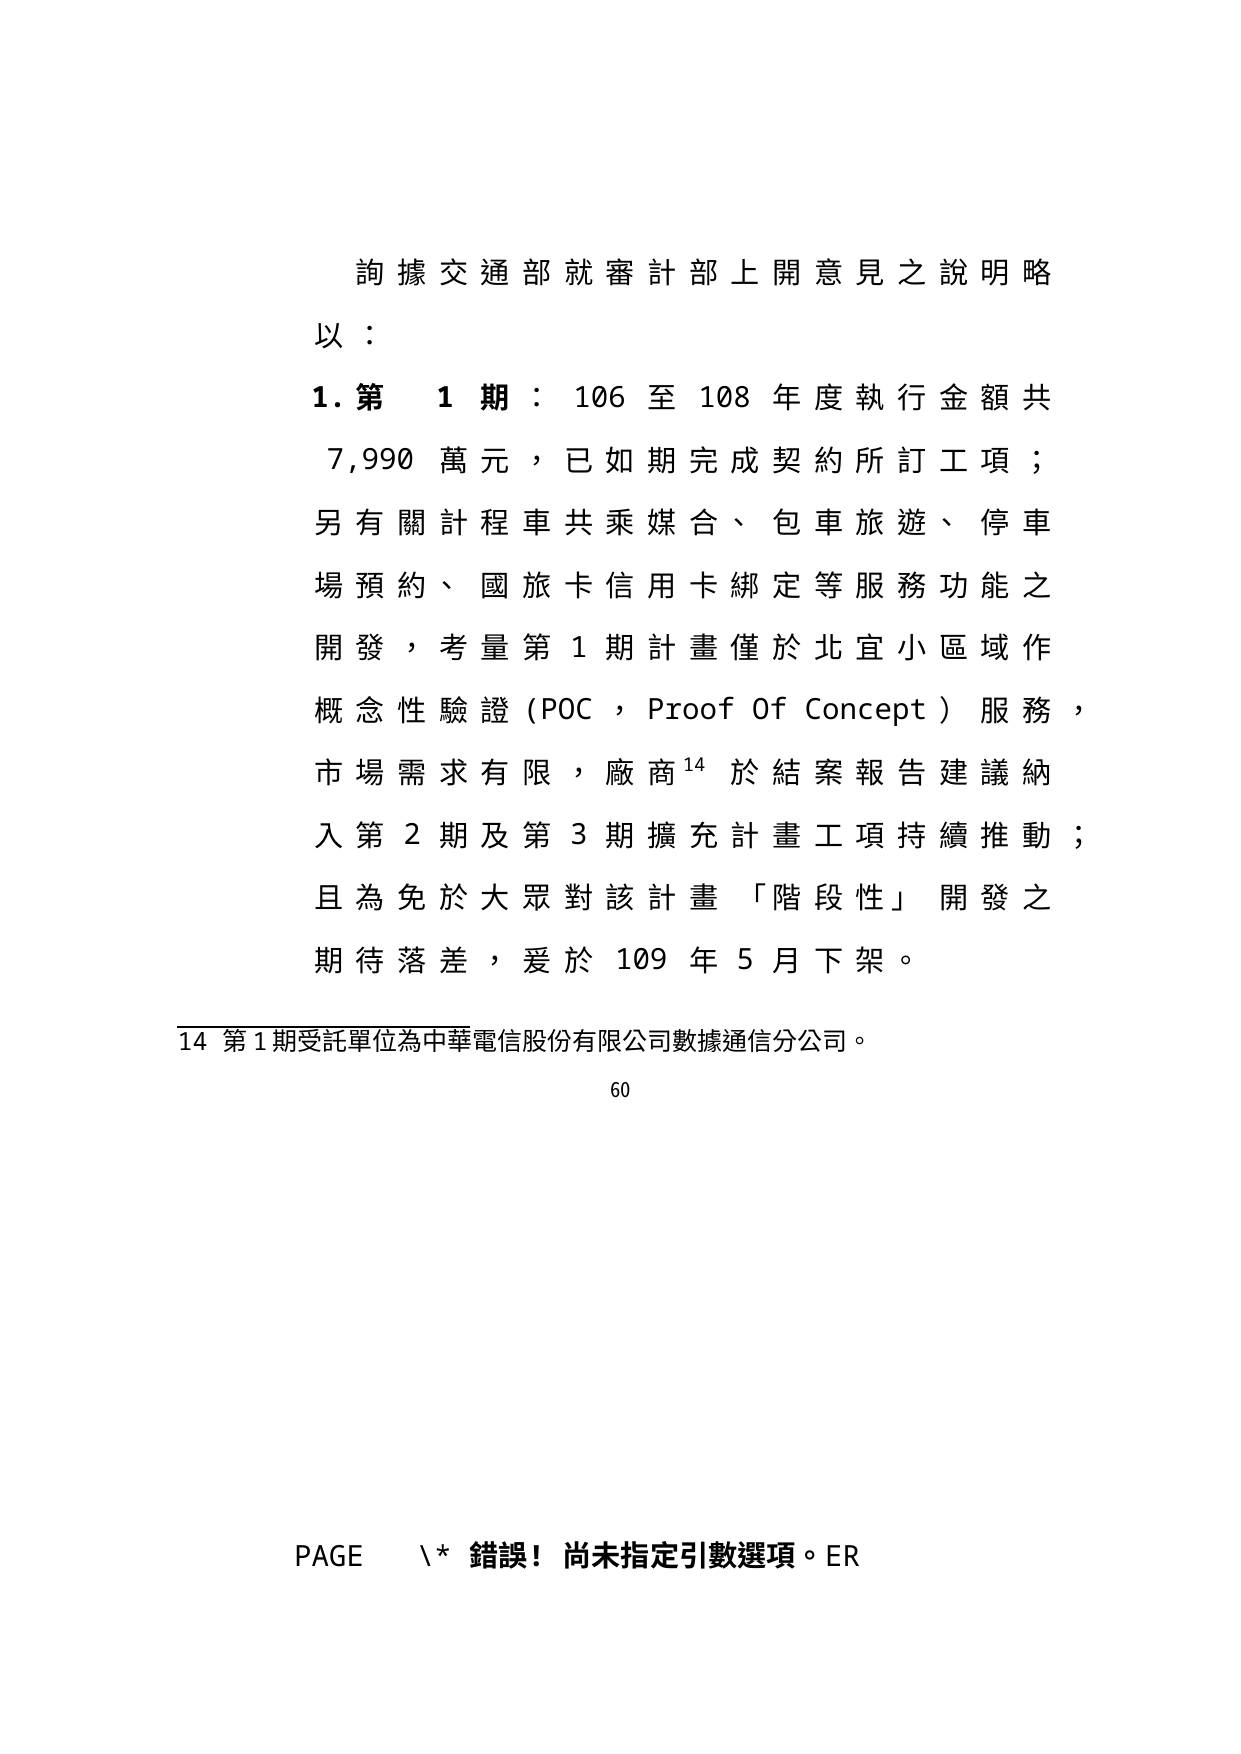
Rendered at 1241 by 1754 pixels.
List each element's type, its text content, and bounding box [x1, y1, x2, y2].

text 第1期受託單位為中華電信股份有限公司數據通信分公司。 [177, 1027, 1063, 1056]
text 1.第 1 期：106至108年度執行金額共7,990萬元，已如期完成契約所訂工項；另有關計程車共乘媒合、包車旅遊、停車場預約、國旅卡信用卡綁定等服務功能之開發，考量第1期計畫僅於北宜小區域作概念性驗證(POC，Proof Of Concept）服務，市場需求有限，廠商於結案報告建議納入第2期及第3期擴充計畫工項持續推動；且為免於大眾對該計畫「階段性」開發之期待落差，爰於109年5月下架。 [271, 354, 1058, 979]
text 詢據交通部就審計部上開意見之說明略以： [271, 229, 1058, 354]
